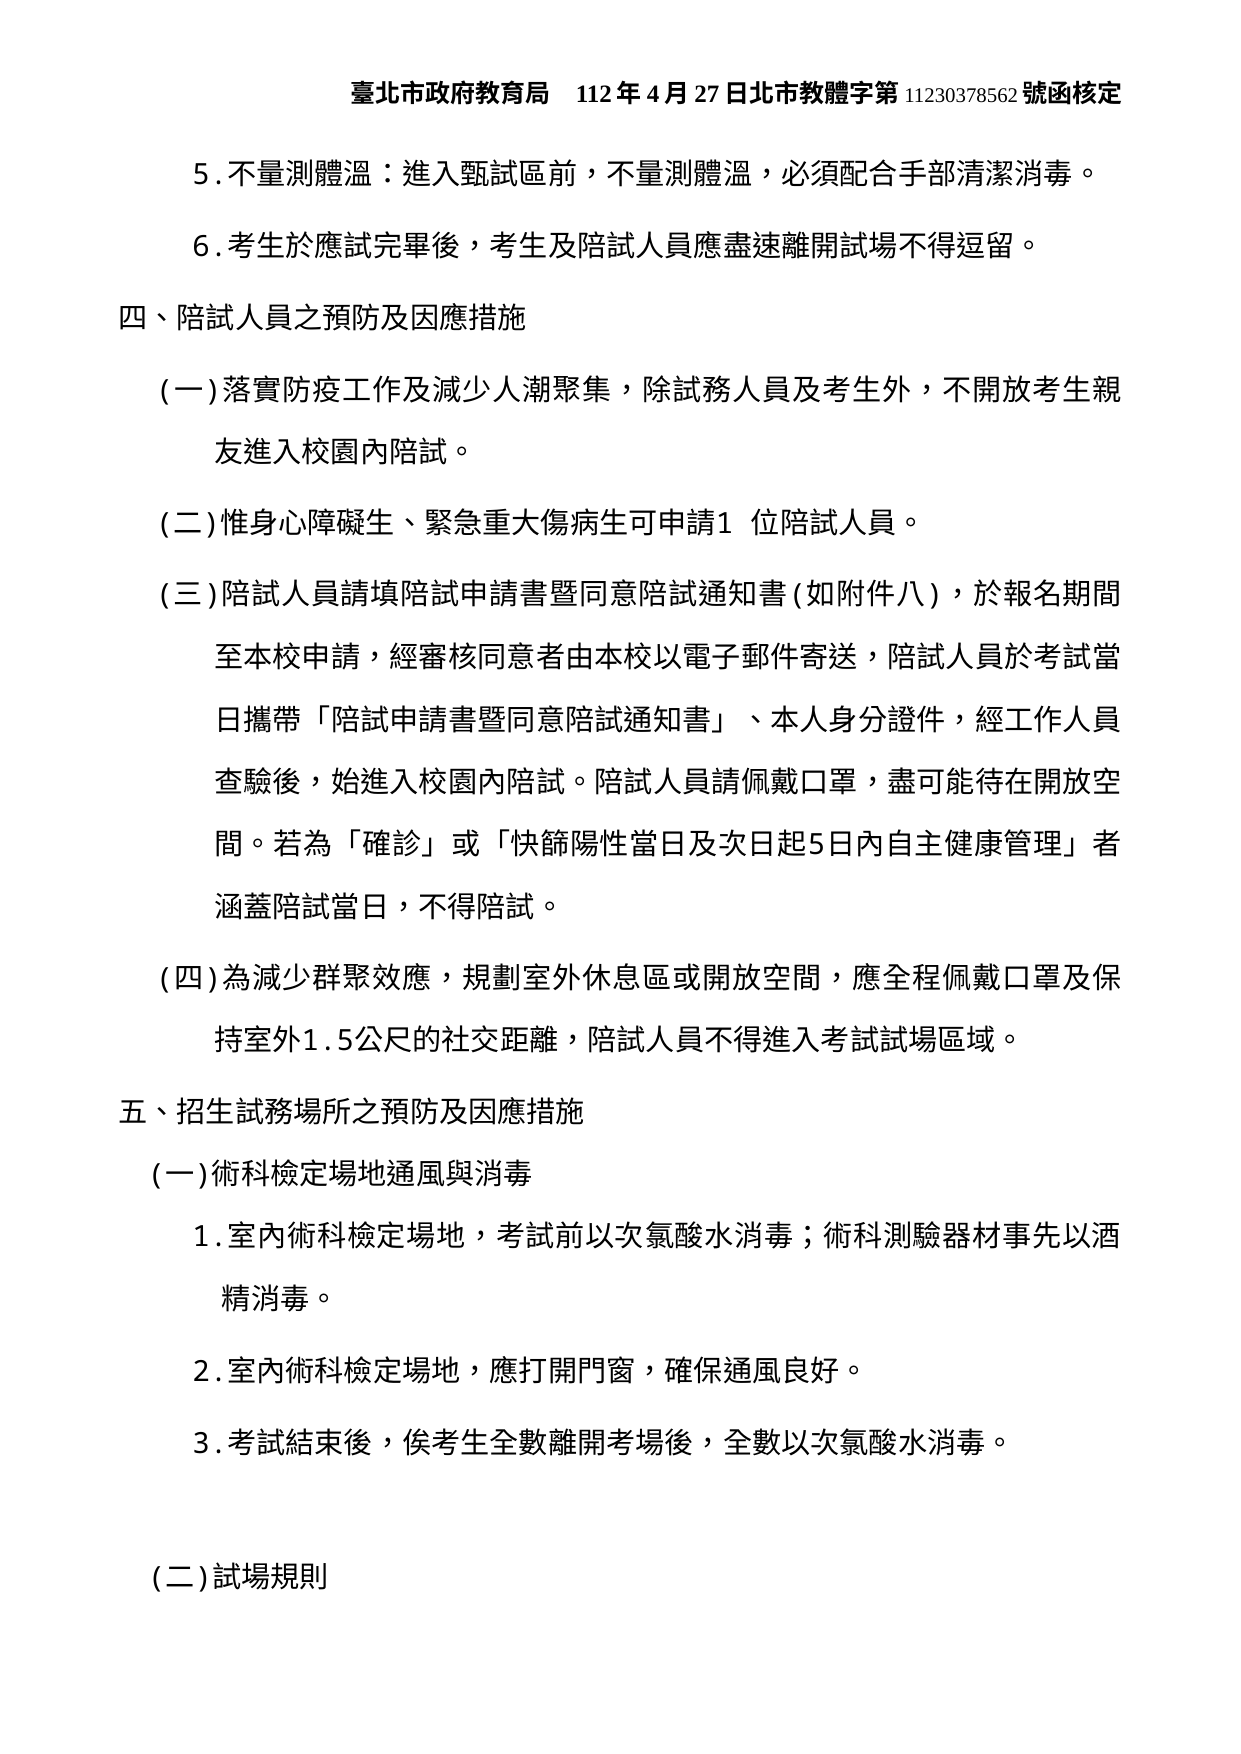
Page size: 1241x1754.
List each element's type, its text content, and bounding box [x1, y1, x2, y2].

text (一)術科檢定場地通風與消毒 [147, 1130, 1122, 1193]
text (一)落實防疫工作及減少人潮聚集，除試務人員及考生外，不開放考生親友進入校園內陪試。 [156, 346, 1122, 471]
text 五、招生試務場所之預防及因應措施 [118, 1068, 1122, 1130]
text 2.室內術科檢定場地，應打開門窗，確保通風良好。 [192, 1327, 1122, 1389]
text (四)為減少群聚效應，規劃室外休息區或開放空間，應全程佩戴口罩及保持室外1.5公尺的社交距離，陪試人員不得進入考試試場區域。 [156, 934, 1122, 1059]
text 6.考生於應試完畢後，考生及陪試人員應盡速離開試場不得逗留。 [192, 202, 1122, 265]
text 1.室內術科檢定場地，考試前以次氯酸水消毒；術科測驗器材事先以酒精消毒。 [192, 1193, 1122, 1318]
text 3.考試結束後，俟考生全數離開考場後，全數以次氯酸水消毒。 [192, 1399, 1122, 1461]
text 四、陪試人員之預防及因應措施 [118, 274, 1122, 337]
text 5.不量測體溫：進入甄試區前，不量測體溫，必須配合手部清潔消毒。 [192, 130, 1122, 193]
text (三)陪試人員請填陪試申請書暨同意陪試通知書(如附件八)，於報名期間至本校申請，經審核同意者由本校以電子郵件寄送，陪試人員於考試當日攜帶「陪試申請書暨同意陪試通知書」、本人身分證件，經工作人員查驗後，始進入校園內陪試。陪試人員請佩戴口罩，盡可能待在開放空間。若為「確診」或「快篩陽性當日及次日起5日內自主健康管理」者涵蓋陪試當日，不得陪試。 [156, 551, 1122, 926]
text (二)試場規則 [148, 1533, 1122, 1596]
text (二)惟身心障礙生、緊急重大傷病生可申請1 位陪試人員。 [156, 479, 1122, 542]
